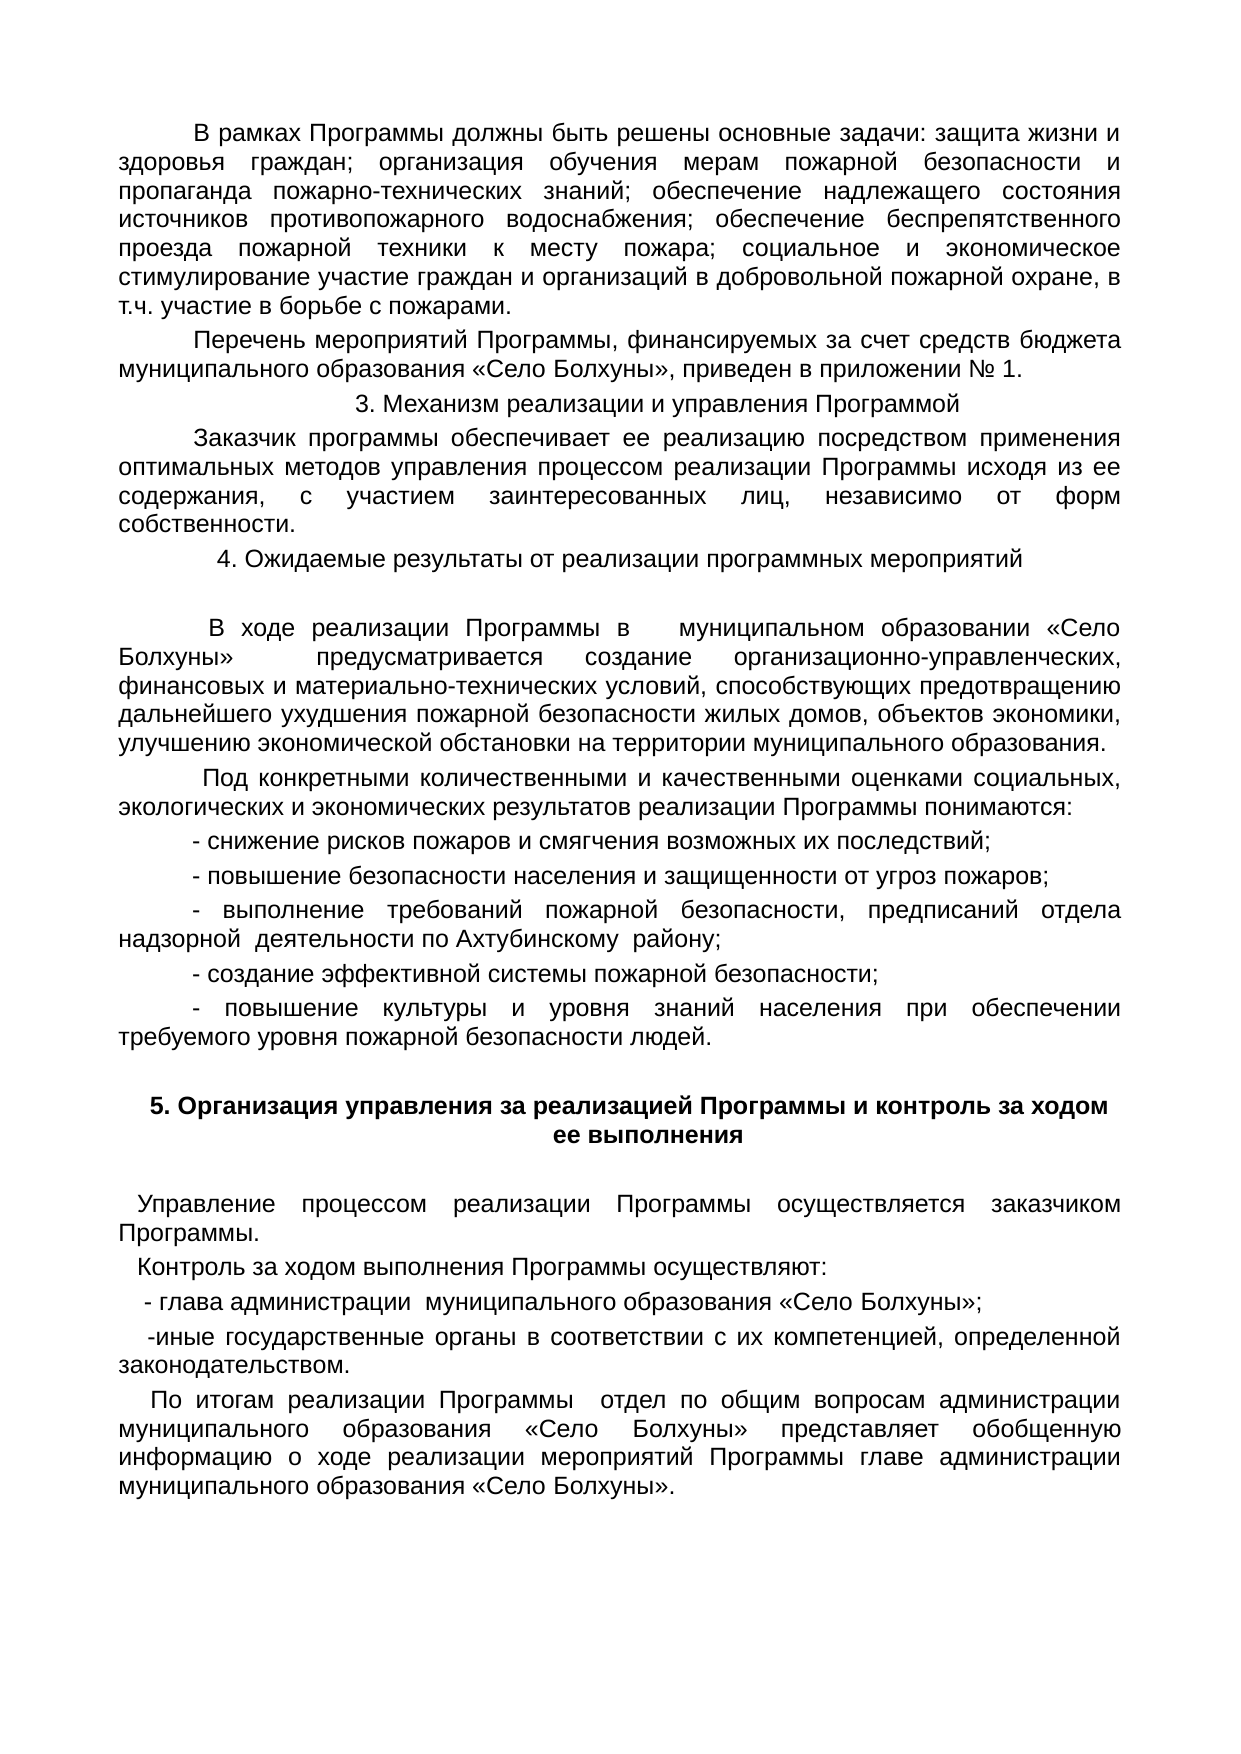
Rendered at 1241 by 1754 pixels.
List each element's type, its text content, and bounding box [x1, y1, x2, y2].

text В рамках Программы должны быть решены основные задачи: защита жизни и здоровья граждан; организация обучения мерам пожарной безопасности и пропаганда пожарно-технических знаний; обеспечение надлежащего состояния источников противопожарного водоснабжения; обеспечение беспрепятственного проезда пожарной техники к месту пожара; социальное и экономическое стимулирование участие граждан и организаций в добровольной пожарной охране, в т.ч. участие в борьбе с пожарами. [118, 118, 1122, 319]
text Управление процессом реализации Программы осуществляется заказчиком Программы. [118, 1189, 1122, 1246]
text В ходе реализации Программы в муниципальном образовании «Село Болхуны» предусматривается создание организационно-управленческих, финансовых и материально-технических условий, способствующих предотвращению дальнейшего ухудшения пожарной безопасности жилых домов, объектов экономики, улучшению экономической обстановки на территории муниципального образования. [118, 613, 1122, 757]
text - снижение рисков пожаров и смягчения возможных их последствий; [118, 826, 1122, 855]
text -иные государственные органы в соответствии с их компетенцией, определенной законодательством. [118, 1321, 1122, 1379]
text Перечень мероприятий Программы, финансируемых за счет средств бюджета муниципального образования «Село Болхуны», приведен в приложении № 1. [118, 325, 1122, 383]
text - повышение культуры и уровня знаний населения при обеспечении требуемого уровня пожарной безопасности людей. [118, 993, 1122, 1051]
text Заказчик программы обеспечивает ее реализацию посредством применения оптимальных методов управления процессом реализации Программы исходя из ее содержания, с участием заинтересованных лиц, независимо от форм собственности. [118, 423, 1122, 538]
text - выполнение требований пожарной безопасности, предписаний отдела надзорной деятельности по Ахтубинскому району; [118, 895, 1122, 953]
text По итогам реализации Программы отдел по общим вопросам администрации муниципального образования «Село Болхуны» представляет обобщенную информацию о ходе реализации мероприятий Программы главе администрации муниципального образования «Село Болхуны». [118, 1385, 1122, 1500]
text 4. Ожидаемые результаты от реализации программных мероприятий [118, 544, 1122, 573]
text - создание эффективной системы пожарной безопасности; [118, 958, 1122, 987]
text 5. Организация управления за реализацией Программы и контроль за ходом ее выполнения [137, 1091, 1122, 1148]
text - глава администрации муниципального образования «Село Болхуны»; [118, 1287, 1122, 1316]
text Под конкретными количественными и качественными оценками социальных, экологических и экономических результатов реализации Программы понимаются: [118, 763, 1122, 820]
text 3. Механизм реализации и управления Программой [118, 388, 1122, 417]
text Контроль за ходом выполнения Программы осуществляют: [118, 1252, 1122, 1281]
text - повышение безопасности населения и защищенности от угроз пожаров; [118, 861, 1122, 889]
